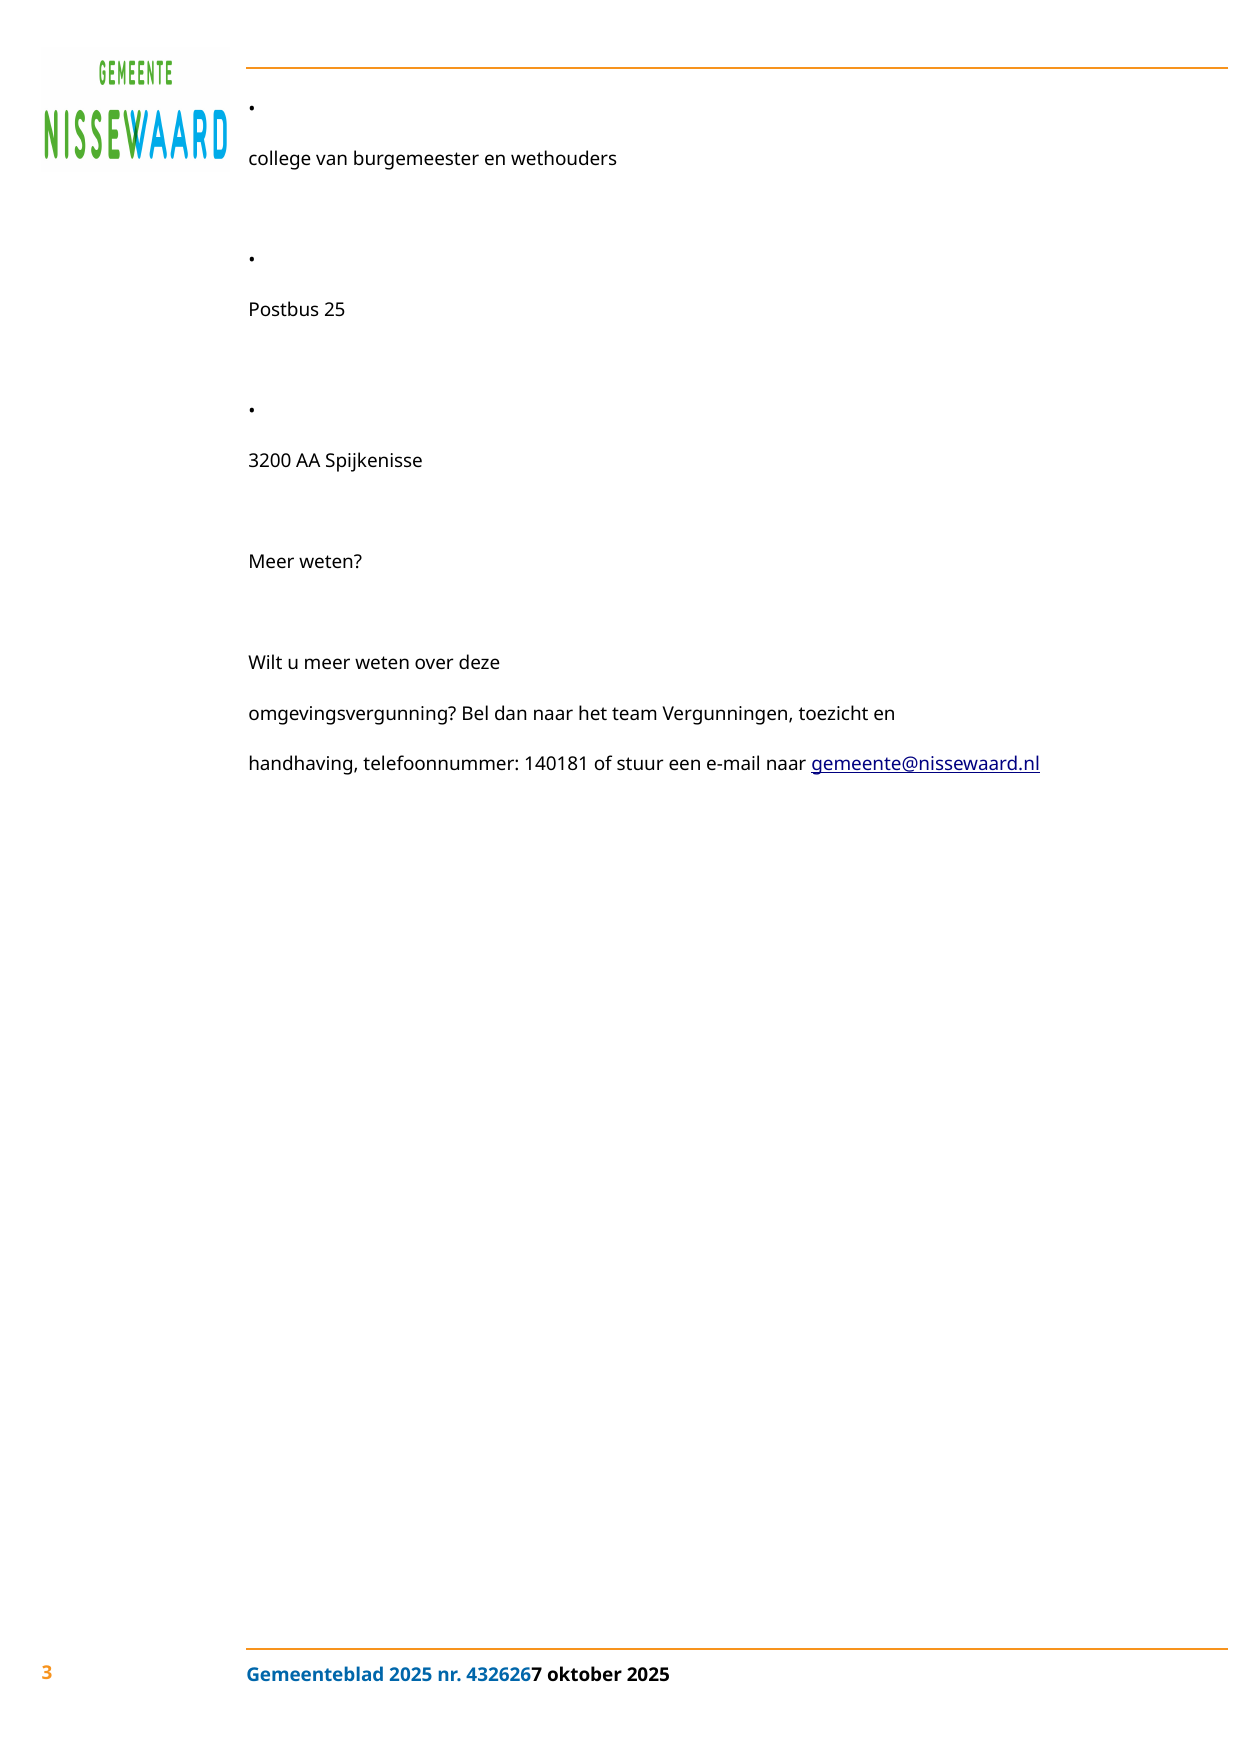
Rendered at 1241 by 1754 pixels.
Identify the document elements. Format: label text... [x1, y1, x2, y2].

text Postbus 25 [248, 296, 1152, 322]
picture [41, 47, 231, 172]
text • [248, 246, 1152, 272]
text omgevingsvergunning? Bel dan naar het team Vergunningen, toezicht en [248, 700, 1152, 726]
text 3200 AA Spijkenisse [248, 448, 1152, 473]
text college van burgemeester en wethouders [248, 145, 1152, 171]
text Wilt u meer weten over deze [248, 649, 1152, 675]
text • [248, 95, 1152, 121]
text • [248, 397, 1152, 423]
text handhaving, telefoonnummer: 140181 of stuur een e-mail naar gemeente@nissewaard.nl [248, 750, 1152, 776]
text Meer weten? [248, 548, 1152, 574]
